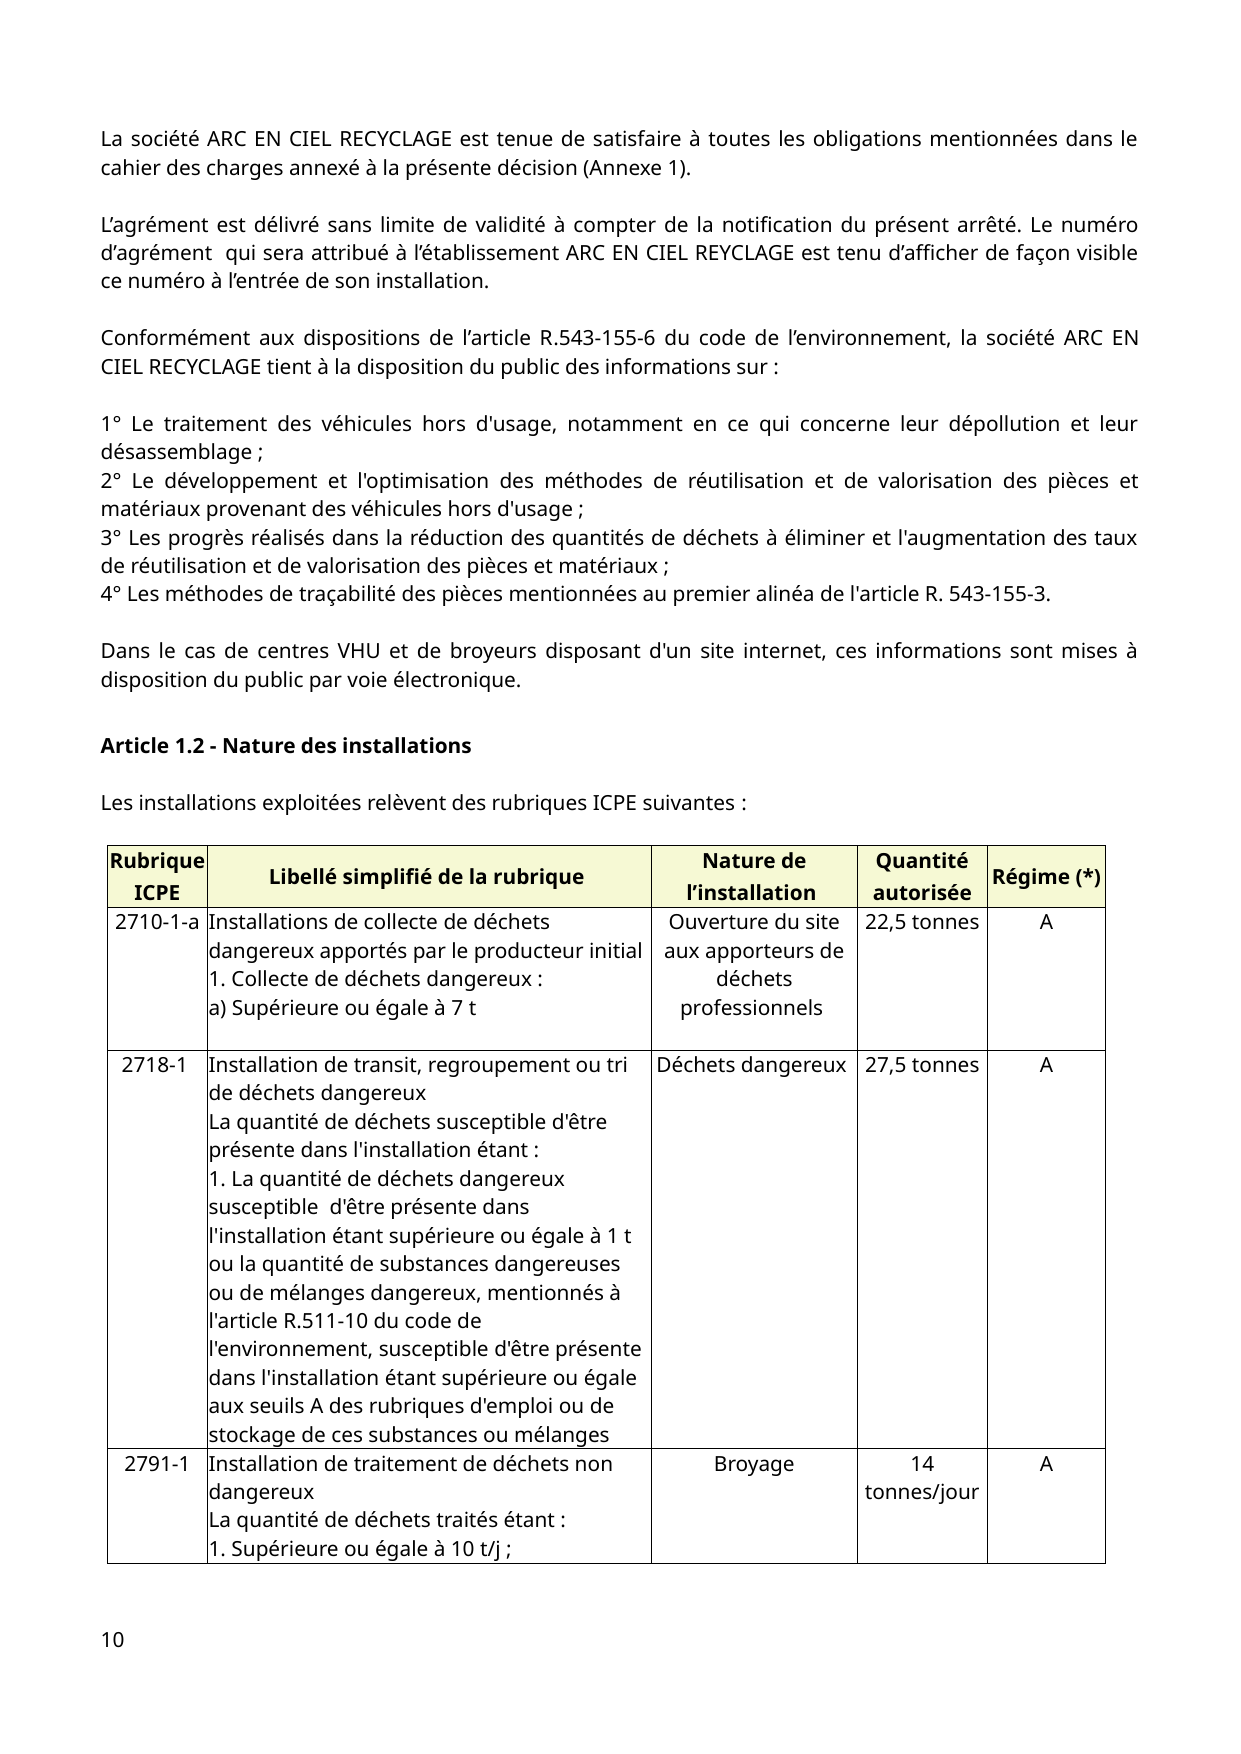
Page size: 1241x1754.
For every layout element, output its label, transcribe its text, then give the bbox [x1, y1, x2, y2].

table_cell A [988, 908, 1105, 1049]
table_cell Ouverture du site aux apporteurs de déchets professionnels [652, 908, 857, 1049]
list La société ARC EN CIEL RECYCLAGE est tenue de satisfaire à toutes les obligations mentionnées dans le cahier des charges annexé à la présente décision (Annexe 1). [100, 124, 1140, 181]
text Dans le cas de centres VHU et de broyeurs disposant d'un site internet, ces informations sont mises à disposition du public par voie électronique. [100, 636, 1140, 693]
table_cell A [988, 1449, 1105, 1562]
text L’agrément est délivré sans limite de validité à compter de la notification du présent arrêté. Le numéro d’agrément qui sera attribué à l’établissement ARC EN CIEL REYCLAGE est tenu d’afficher de façon visible ce numéro à l’entrée de son installation. [100, 210, 1140, 295]
text Conformément aux dispositions de l’article R.543-155-6 du code de l’environnement, la société ARC EN CIEL RECYCLAGE tient à la disposition du public des informations sur : [100, 323, 1140, 380]
text 1° Le traitement des véhicules hors d'usage, notamment en ce qui concerne leur dépollution et leur désassemblage ; [100, 409, 1140, 466]
text 2° Le développement et l'optimisation des méthodes de réutilisation et de valorisation des pièces et matériaux provenant des véhicules hors d'usage ; [100, 466, 1140, 523]
table_cell 2718-1 [108, 1051, 207, 1448]
table_cell A [988, 1051, 1105, 1448]
table_cell 2791-1 [108, 1449, 207, 1562]
table_cell Broyage [652, 1449, 857, 1562]
table_header Libellé simplifié de la rubrique [208, 846, 651, 907]
table_cell 14 tonnes/jour [858, 1449, 987, 1562]
text 4° Les méthodes de traçabilité des pièces mentionnées au premier alinéa de l'article R. 543-155-3. [100, 579, 1140, 608]
table_cell Installation de transit, regroupement ou tri de déchets dangereux La quantité de déchets susceptible d'être présente dans l'installation étant : 1. La quantité de déchets dangereux susceptible d'être présente dans l'installation étant supérieure ou égale à 1 t ou la quantité de substances dangereuses ou de mélanges dangereux, mentionnés à l'article R.511-10 du code de l'environnement, susceptible d'être présente dans l'installation étant supérieure ou égale aux seuils A des rubriques d'emploi ou de stockage de ces substances ou mélanges [208, 1051, 651, 1448]
text Article 1.2 - Nature des installations [100, 732, 1140, 760]
table_cell 27,5 tonnes [858, 1051, 987, 1448]
table_header Quantité autorisée [858, 846, 987, 907]
table_header Régime (*) [988, 846, 1105, 907]
text Les installations exploitées relèvent des rubriques ICPE suivantes : [100, 788, 1140, 817]
text 3° Les progrès réalisés dans la réduction des quantités de déchets à éliminer et l'augmentation des taux de réutilisation et de valorisation des pièces et matériaux ; [100, 523, 1140, 579]
table_cell Installation de traitement de déchets non dangereux La quantité de déchets traités étant : 1. Supérieure ou égale à 10 t/j ; [208, 1449, 651, 1562]
table_cell Installations de collecte de déchets dangereux apportés par le producteur initial 1. Collecte de déchets dangereux : a) Supérieure ou égale à 7 t [208, 908, 651, 1049]
table_cell Déchets dangereux [652, 1051, 857, 1448]
table_cell 22,5 tonnes [858, 908, 987, 1049]
table_header Rubrique ICPE [108, 846, 207, 907]
table_cell 2710-1-a [108, 908, 207, 1049]
table_header Nature de l’installation [652, 846, 857, 907]
